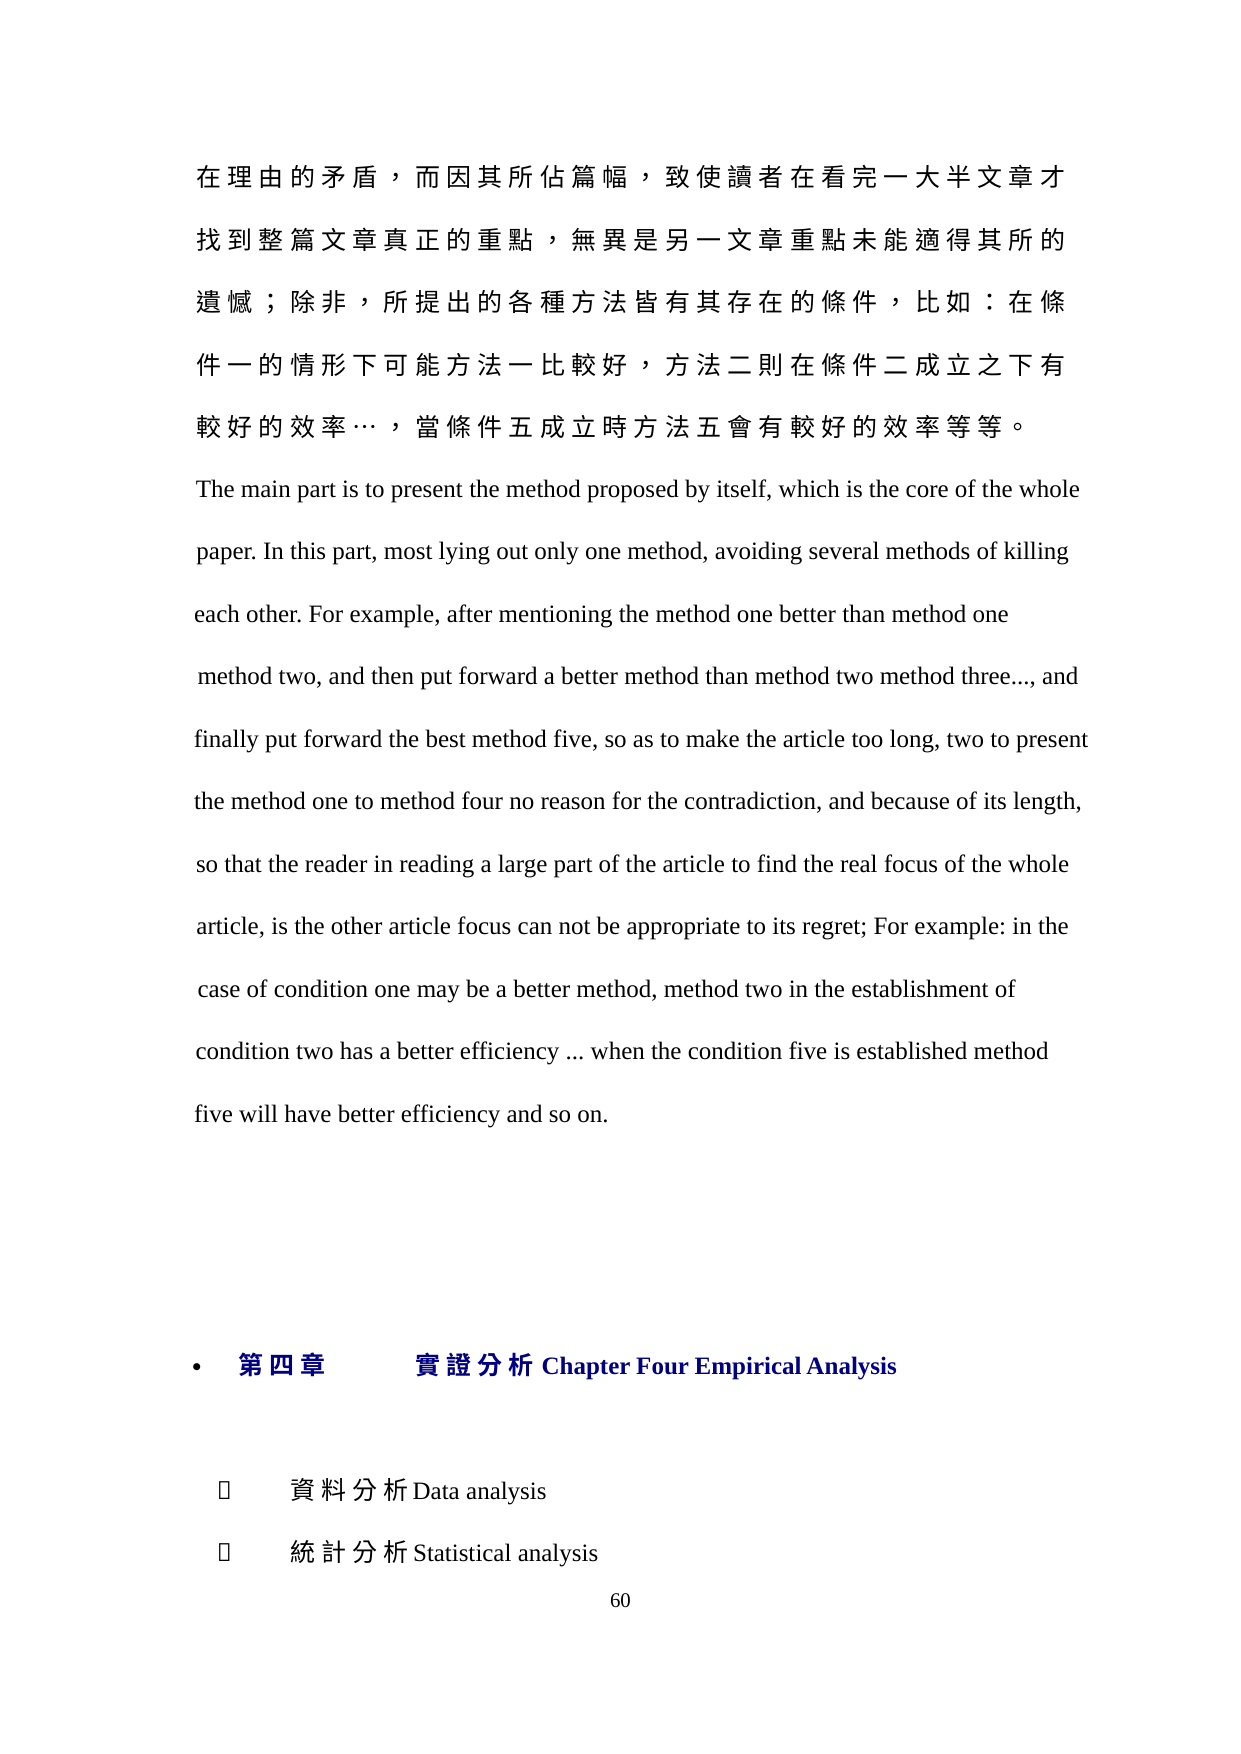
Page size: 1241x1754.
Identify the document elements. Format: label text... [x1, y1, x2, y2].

text The main part is to present the method proposed by itself, which is the core of the whole paper. In this part, most lying out only one method, avoiding several methods of killing each other. For example, after mentioning the method one better than method one method two, and then put forward a better method than method two method three..., and finally put forward the best method five, so as to make the article too long, two to present the method one to method four no reason for the contradiction, and because of its length, so that the reader in reading a large part of the article to find the real focus of the whole article, is the other article focus can not be appropriate to its regret; For example: in the case of condition one may be a better method, method two in the establishment of condition two has a better efficiency ... when the condition five is established method five will have better efficiency and so on. [189, 447, 1089, 1134]
text  資料分析Data analysis [201, 1447, 1089, 1509]
list 第四章 實證分析Chapter Four Empirical Analysis [189, 1322, 1089, 1384]
text 主體的部分就是將自己所提出的方法呈現出來，是整篇論文的核心。在這個部分大多是只提出一個方法，避免提出好幾個互相廝殺的方法。例如提完方法一又提出一個比方法一更好的方法二，之後又提出比方法二更好的方法三…，最後才提出最好的方法五，如此一來造成文章太過冗長，二來呈現出方法一到方法四毫無存在理由的矛盾，而因其所佔篇幅，致使讀者在看完一大半文章才找到整篇文章真正的重點，無異是另一文章重點未能適得其所的遺憾；除非，所提出的各種方法皆有其存在的條件，比如：在條件一的情形下可能方法一比較好，方法二則在條件二成立之下有較好的效率…，當條件五成立時方法五會有較好的效率等等。 [189, 134, 1089, 447]
text  統計分析Statistical analysis [201, 1509, 1089, 1572]
